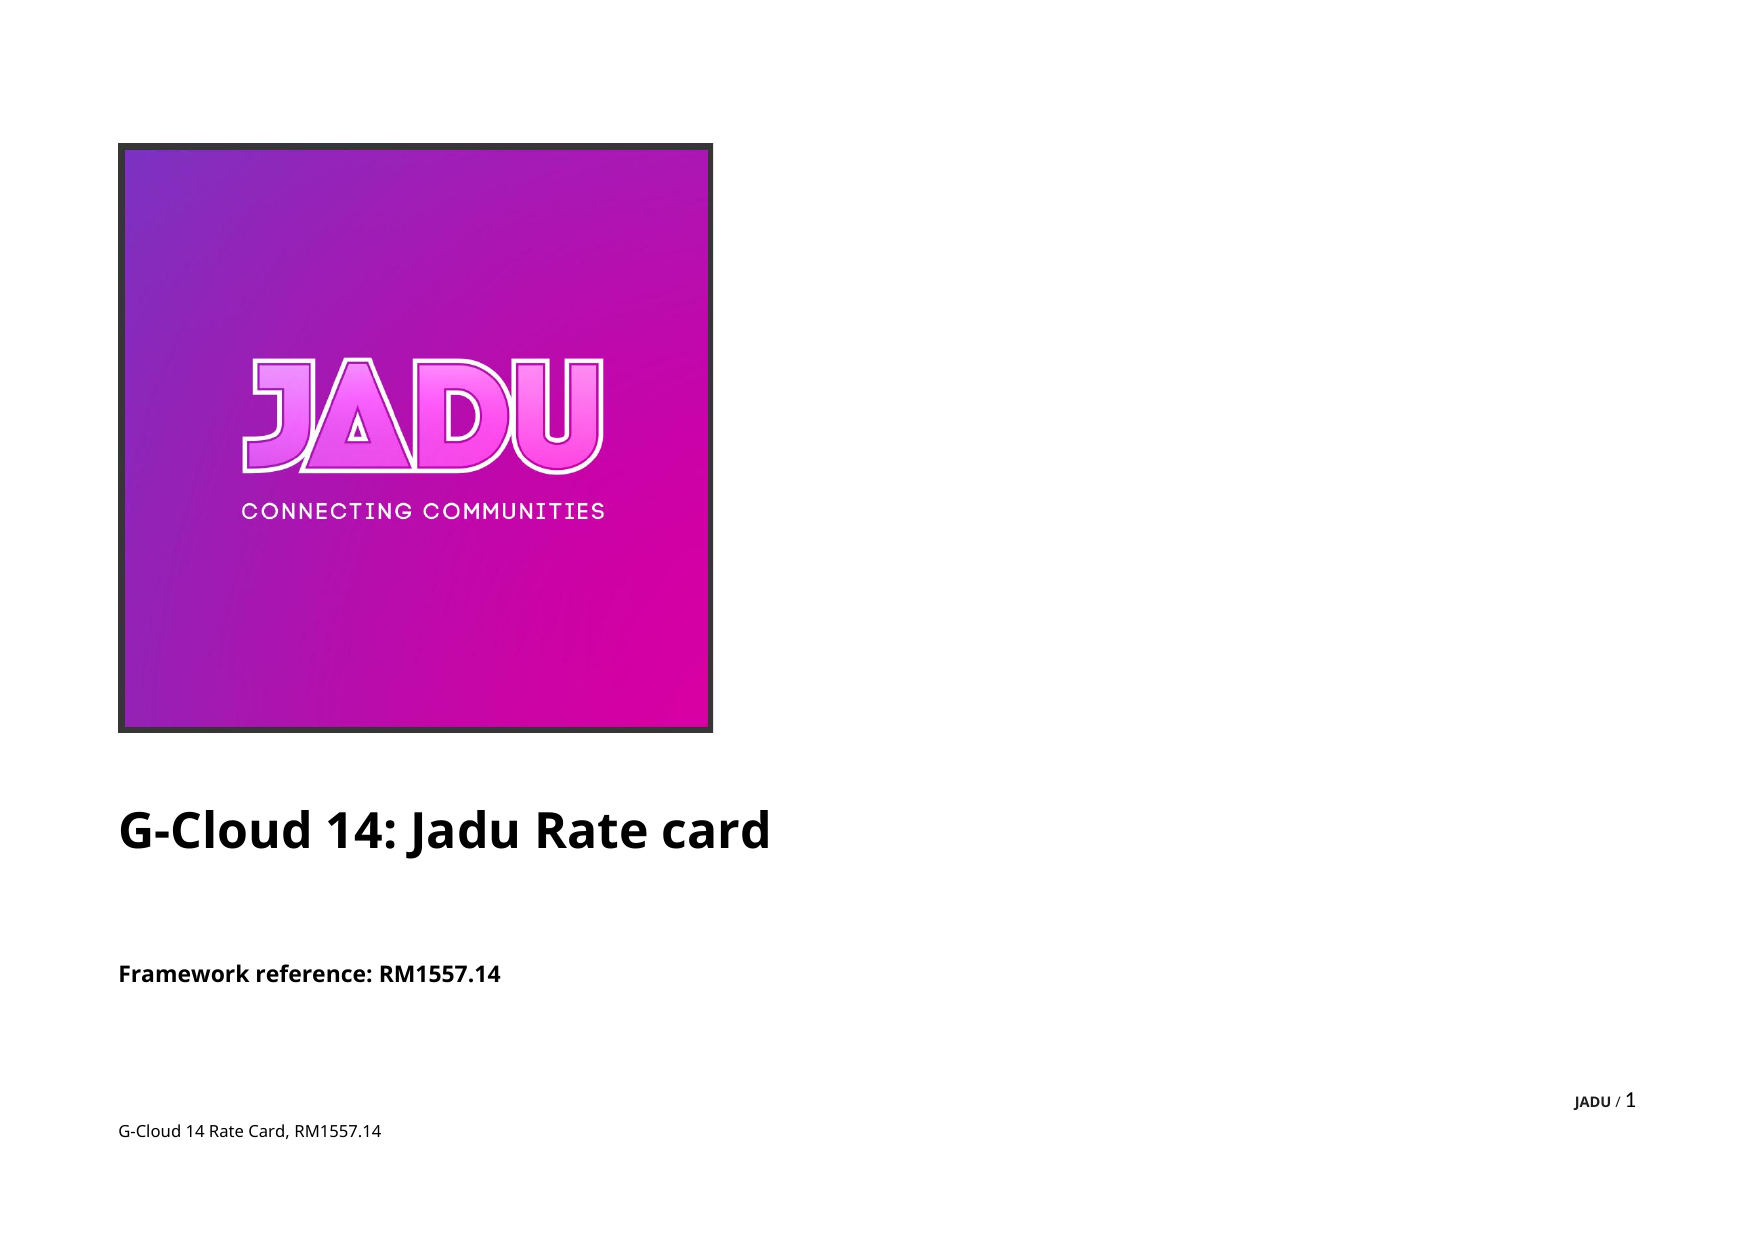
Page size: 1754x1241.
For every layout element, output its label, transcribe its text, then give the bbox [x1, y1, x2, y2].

subtitle G-Cloud 14: Jadu Rate card [118, 795, 1636, 863]
text Framework reference: RM1557.14 [118, 958, 1636, 989]
